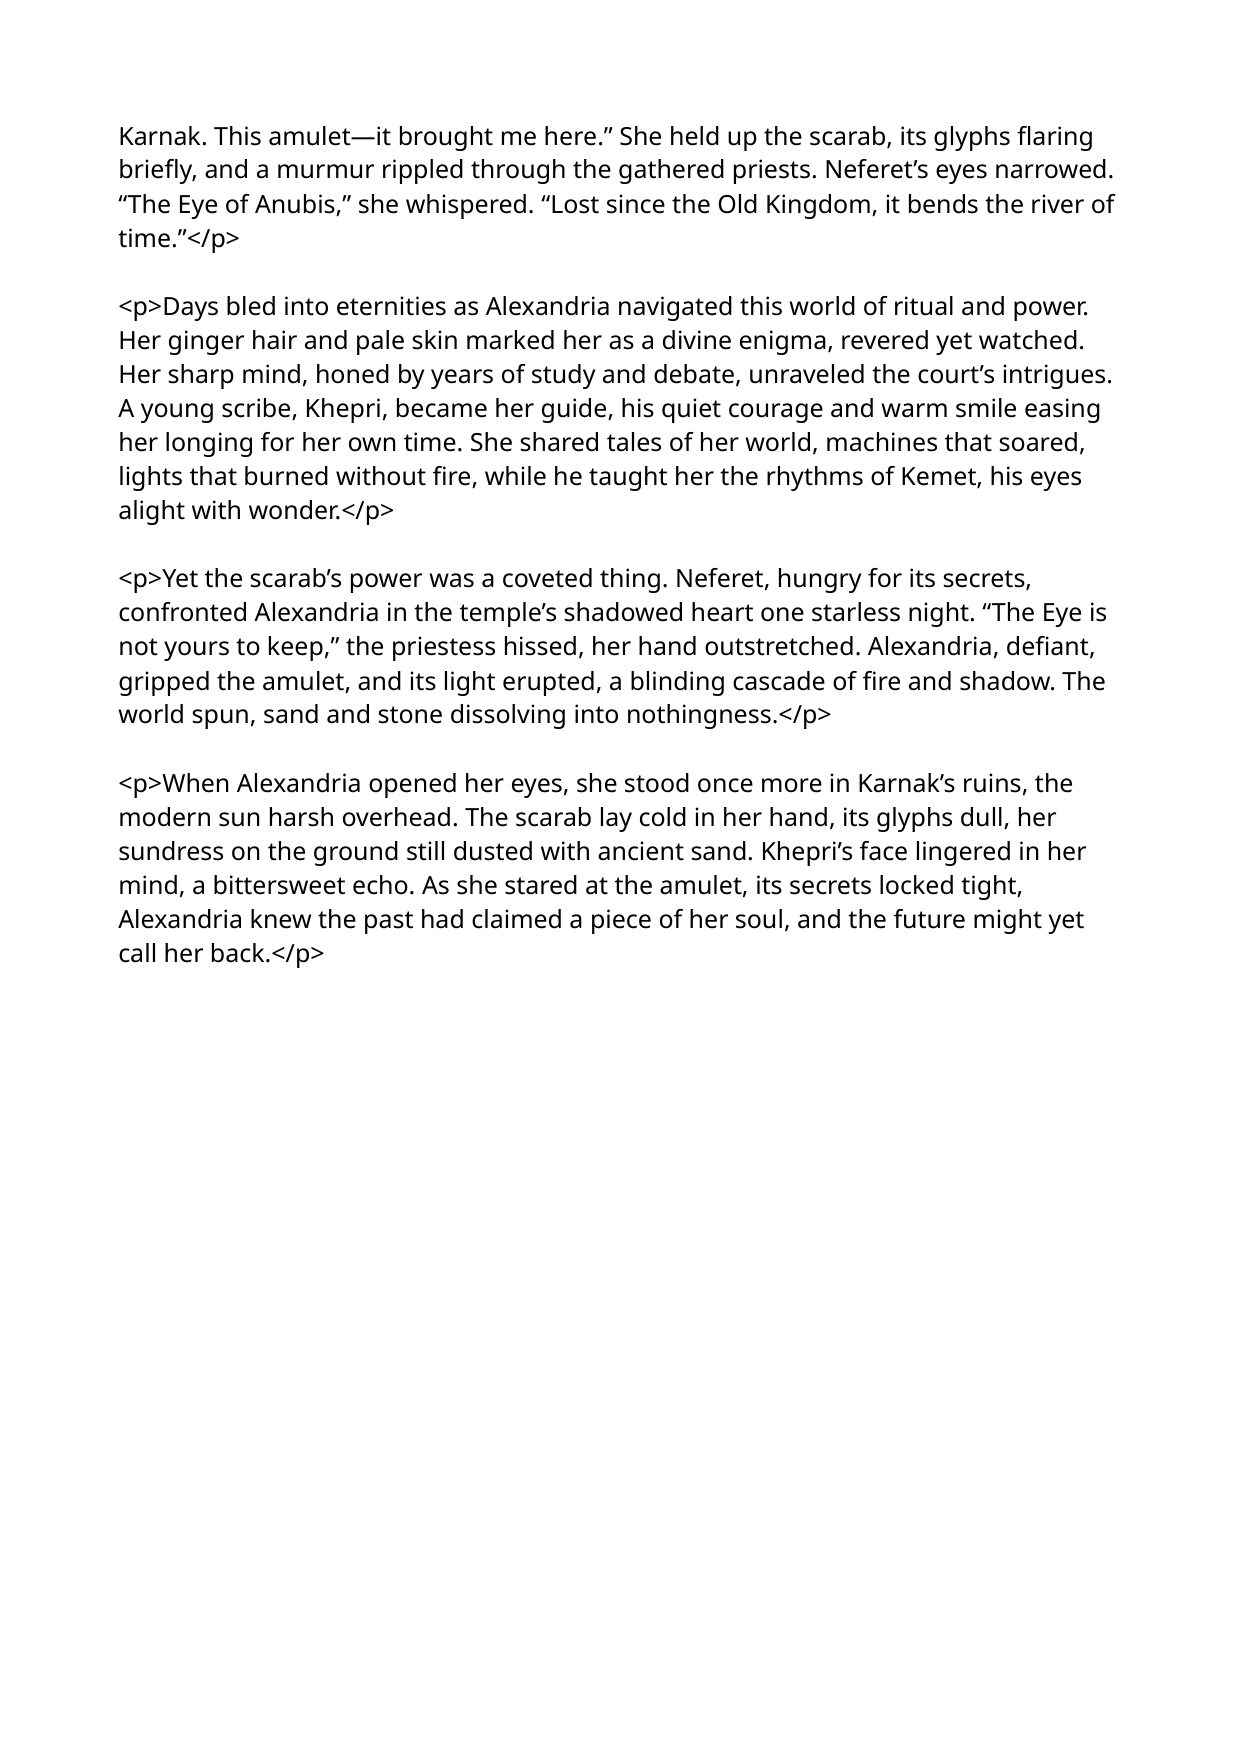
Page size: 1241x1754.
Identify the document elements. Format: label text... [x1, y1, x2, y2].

text Karnak. This amulet—it brought me here.” She held up the scarab, its glyphs flaring briefly, and a murmur rippled through the gathered priests. Neferet’s eyes narrowed. “The Eye of Anubis,” she whispered. “Lost since the Old Kingdom, it bends the river of time.”</p> [118, 118, 1122, 254]
text <p>Days bled into eternities as Alexandria navigated this world of ritual and power. Her ginger hair and pale skin marked her as a divine enigma, revered yet watched. Her sharp mind, honed by years of study and debate, unraveled the court’s intrigues. A young scribe, Khepri, became her guide, his quiet courage and warm smile easing her longing for her own time. She shared tales of her world, machines that soared, lights that burned without fire, while he taught her the rhythms of Kemet, his eyes alight with wonder.</p> [118, 288, 1122, 527]
text <p>When Alexandria opened her eyes, she stood once more in Karnak’s ruins, the modern sun harsh overhead. The scarab lay cold in her hand, its glyphs dull, her sundress on the ground still dusted with ancient sand. Khepri’s face lingered in her mind, a bittersweet echo. As she stared at the amulet, its secrets locked tight, Alexandria knew the past had claimed a piece of her soul, and the future might yet call her back.</p> [118, 765, 1122, 970]
text <p>Yet the scarab’s power was a coveted thing. Neferet, hungry for its secrets, confronted Alexandria in the temple’s shadowed heart one starless night. “The Eye is not yours to keep,” the priestess hissed, her hand outstretched. Alexandria, defiant, gripped the amulet, and its light erupted, a blinding cascade of fire and shadow. The world spun, sand and stone dissolving into nothingness.</p> [118, 561, 1122, 731]
